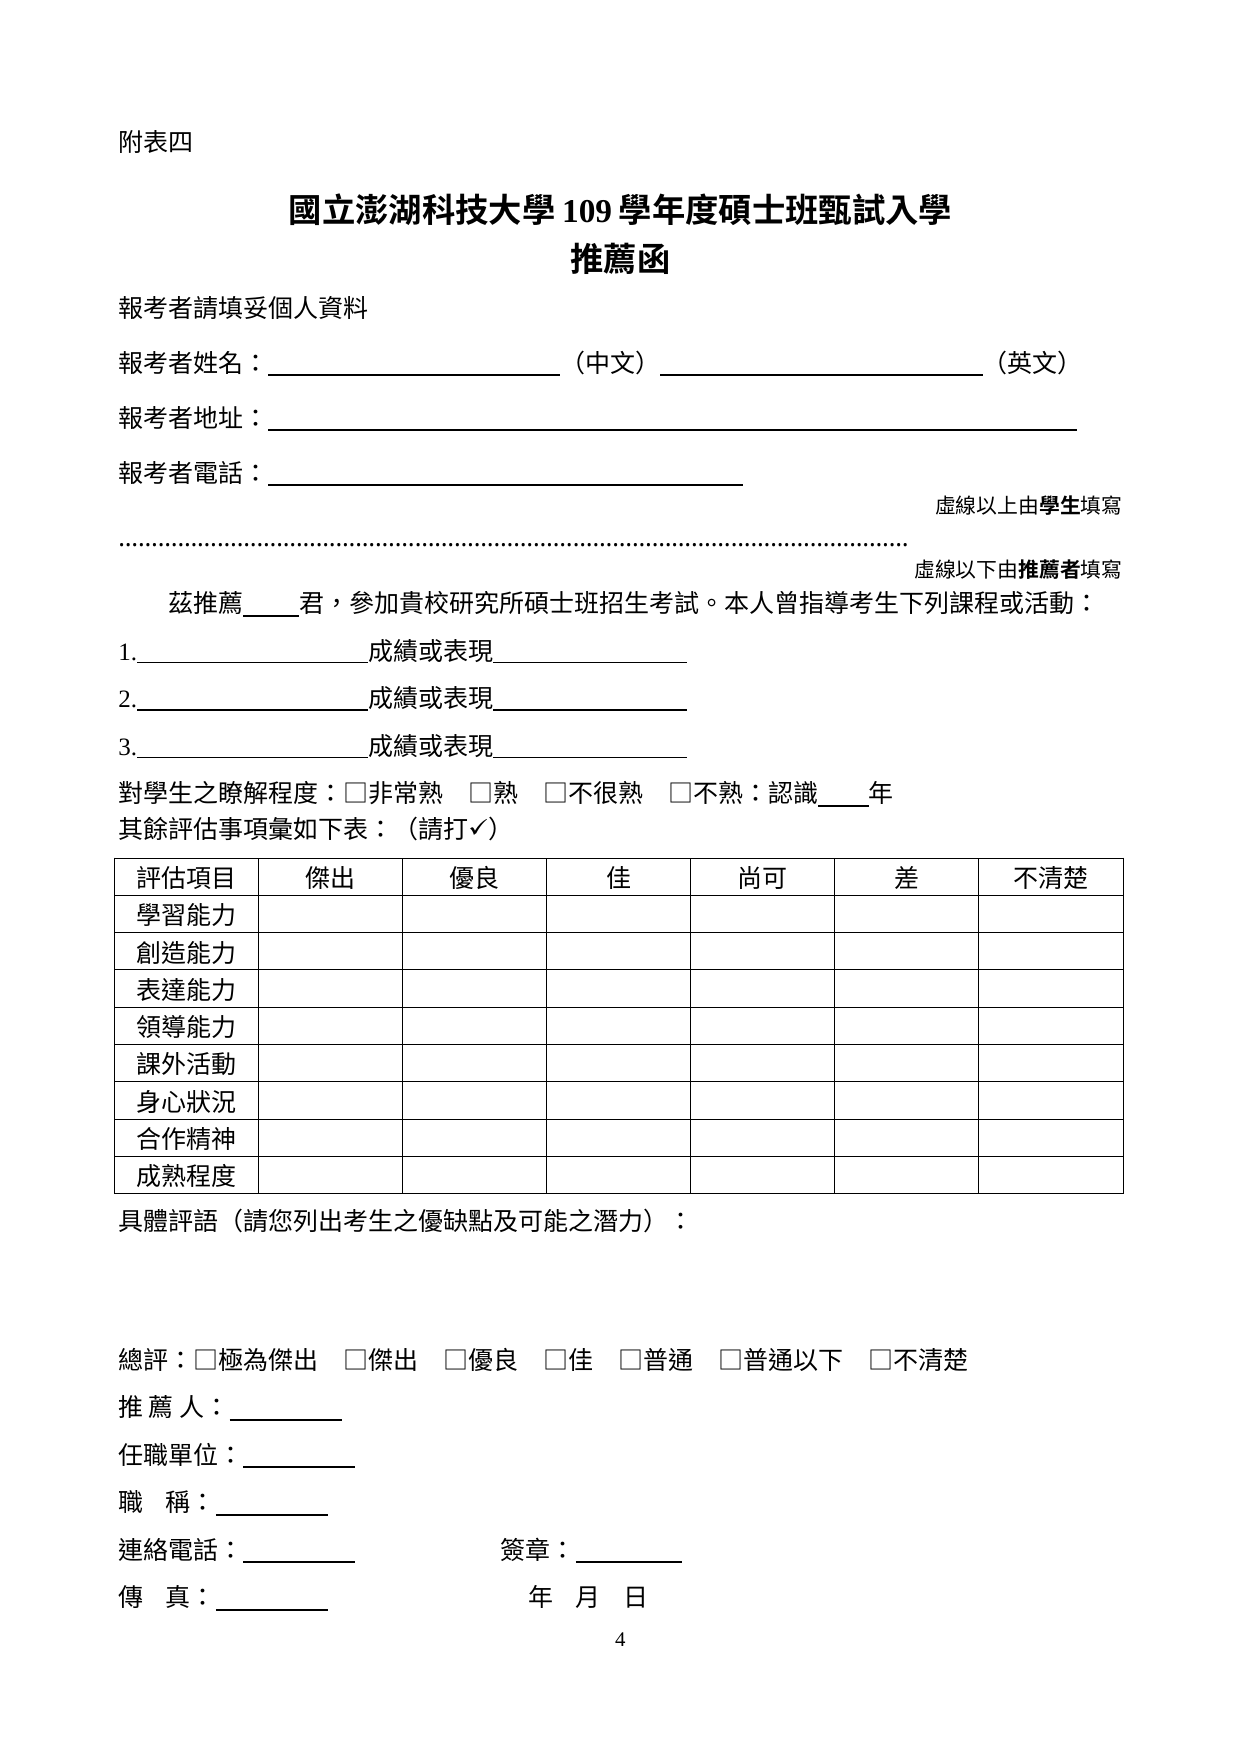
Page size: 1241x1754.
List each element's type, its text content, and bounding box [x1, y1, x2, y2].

table_cell [691, 1120, 834, 1156]
table_header 尚可 [691, 859, 834, 895]
table_cell [979, 1008, 1123, 1044]
table_cell [547, 1157, 690, 1193]
table_cell [403, 1008, 546, 1044]
table_cell 身心狀況 [115, 1082, 258, 1118]
table_cell [547, 1082, 690, 1118]
table_cell [691, 1157, 834, 1193]
table_cell [691, 896, 834, 932]
text 其餘評估事項彙如下表：（請打） [118, 810, 1122, 846]
text 茲推薦 君，參加貴校研究所碩士班招生考試。本人曾指導考生下列課程或活動： [118, 584, 1122, 620]
table_header 佳 [547, 859, 690, 895]
text 職 稱： [118, 1483, 1122, 1519]
table_cell [403, 896, 546, 932]
table_header 差 [835, 859, 978, 895]
table_cell [835, 933, 978, 969]
table_cell 表達能力 [115, 970, 258, 1007]
table_cell [403, 1082, 546, 1118]
table_cell [835, 1082, 978, 1118]
table_cell [979, 896, 1123, 932]
table_cell [979, 1082, 1123, 1118]
table_cell [403, 1157, 546, 1193]
table_cell 學習能力 [115, 896, 258, 932]
table_cell [259, 1157, 402, 1193]
text 報考者姓名： （中文） （英文） [118, 343, 1122, 379]
table_cell [259, 896, 402, 932]
subtitle 附表四 [118, 123, 1122, 159]
table_cell [547, 933, 690, 969]
table_cell [835, 1157, 978, 1193]
table_cell [979, 970, 1123, 1007]
table_cell [979, 1120, 1123, 1156]
table_cell [835, 1120, 978, 1156]
text 任職單位： [118, 1435, 1122, 1471]
table_cell 成熟程度 [115, 1157, 258, 1193]
table_cell [259, 933, 402, 969]
text 對學生之瞭解程度：□非常熟 □熟 □不很熟 □不熟：認識 年 [118, 774, 1122, 810]
text 3. 成績或表現 [118, 726, 1122, 762]
text 虛線以下由推薦者填寫 [118, 553, 1122, 584]
table_cell [403, 970, 546, 1007]
text 2. 成績或表現 [118, 679, 1122, 715]
table_cell 課外活動 [115, 1045, 258, 1081]
table_cell [403, 1120, 546, 1156]
text 虛線以上由學生填寫 [118, 489, 1122, 519]
table_cell [835, 1008, 978, 1044]
table_cell [547, 896, 690, 932]
text 總評：□極為傑出 □傑出 □優良 □佳 □普通 □普通以下 □不清楚 [118, 1340, 1122, 1376]
table_cell [979, 933, 1123, 969]
table_cell [691, 933, 834, 969]
table_cell [691, 970, 834, 1007]
text 連絡電話： 簽章： [118, 1530, 1122, 1566]
table_cell [547, 1045, 690, 1081]
subtitle 推薦函 [118, 232, 1122, 281]
text 1. 成績或表現 [118, 631, 1122, 667]
table_cell [259, 970, 402, 1007]
table_cell [547, 970, 690, 1007]
table_cell [259, 1120, 402, 1156]
table_cell [547, 1008, 690, 1044]
table_header 不清楚 [979, 859, 1123, 895]
table_cell [691, 1008, 834, 1044]
table_cell [403, 933, 546, 969]
text 推 薦 人： [118, 1388, 1122, 1424]
table_cell 創造能力 [115, 933, 258, 969]
text 傳 真： 年 月 日 [118, 1578, 1122, 1614]
subtitle 國立澎湖科技大學109學年度碩士班甄試入學 [118, 184, 1122, 232]
text 具體評語（請您列出考生之優缺點及可能之潛力）： [118, 1202, 1122, 1238]
table_cell [259, 1008, 402, 1044]
table_cell [835, 896, 978, 932]
table_cell [979, 1045, 1123, 1081]
text 報考者地址： [118, 398, 1122, 434]
table_cell [691, 1082, 834, 1118]
table_cell [259, 1082, 402, 1118]
table_header 優良 [403, 859, 546, 895]
table_cell [259, 1045, 402, 1081]
table_cell [979, 1157, 1123, 1193]
text ………………………………………………………………………………………………………… [118, 519, 1122, 553]
table_cell [547, 1120, 690, 1156]
table_cell 領導能力 [115, 1008, 258, 1044]
table_cell 合作精神 [115, 1120, 258, 1156]
table_header 評估項目 [115, 859, 258, 895]
text 報考者請填妥個人資料 [118, 288, 1122, 324]
table_cell [835, 1045, 978, 1081]
table_header 傑出 [259, 859, 402, 895]
text 報考者電話： [118, 453, 1122, 489]
table_cell [835, 970, 978, 1007]
table_cell [403, 1045, 546, 1081]
table_cell [691, 1045, 834, 1081]
